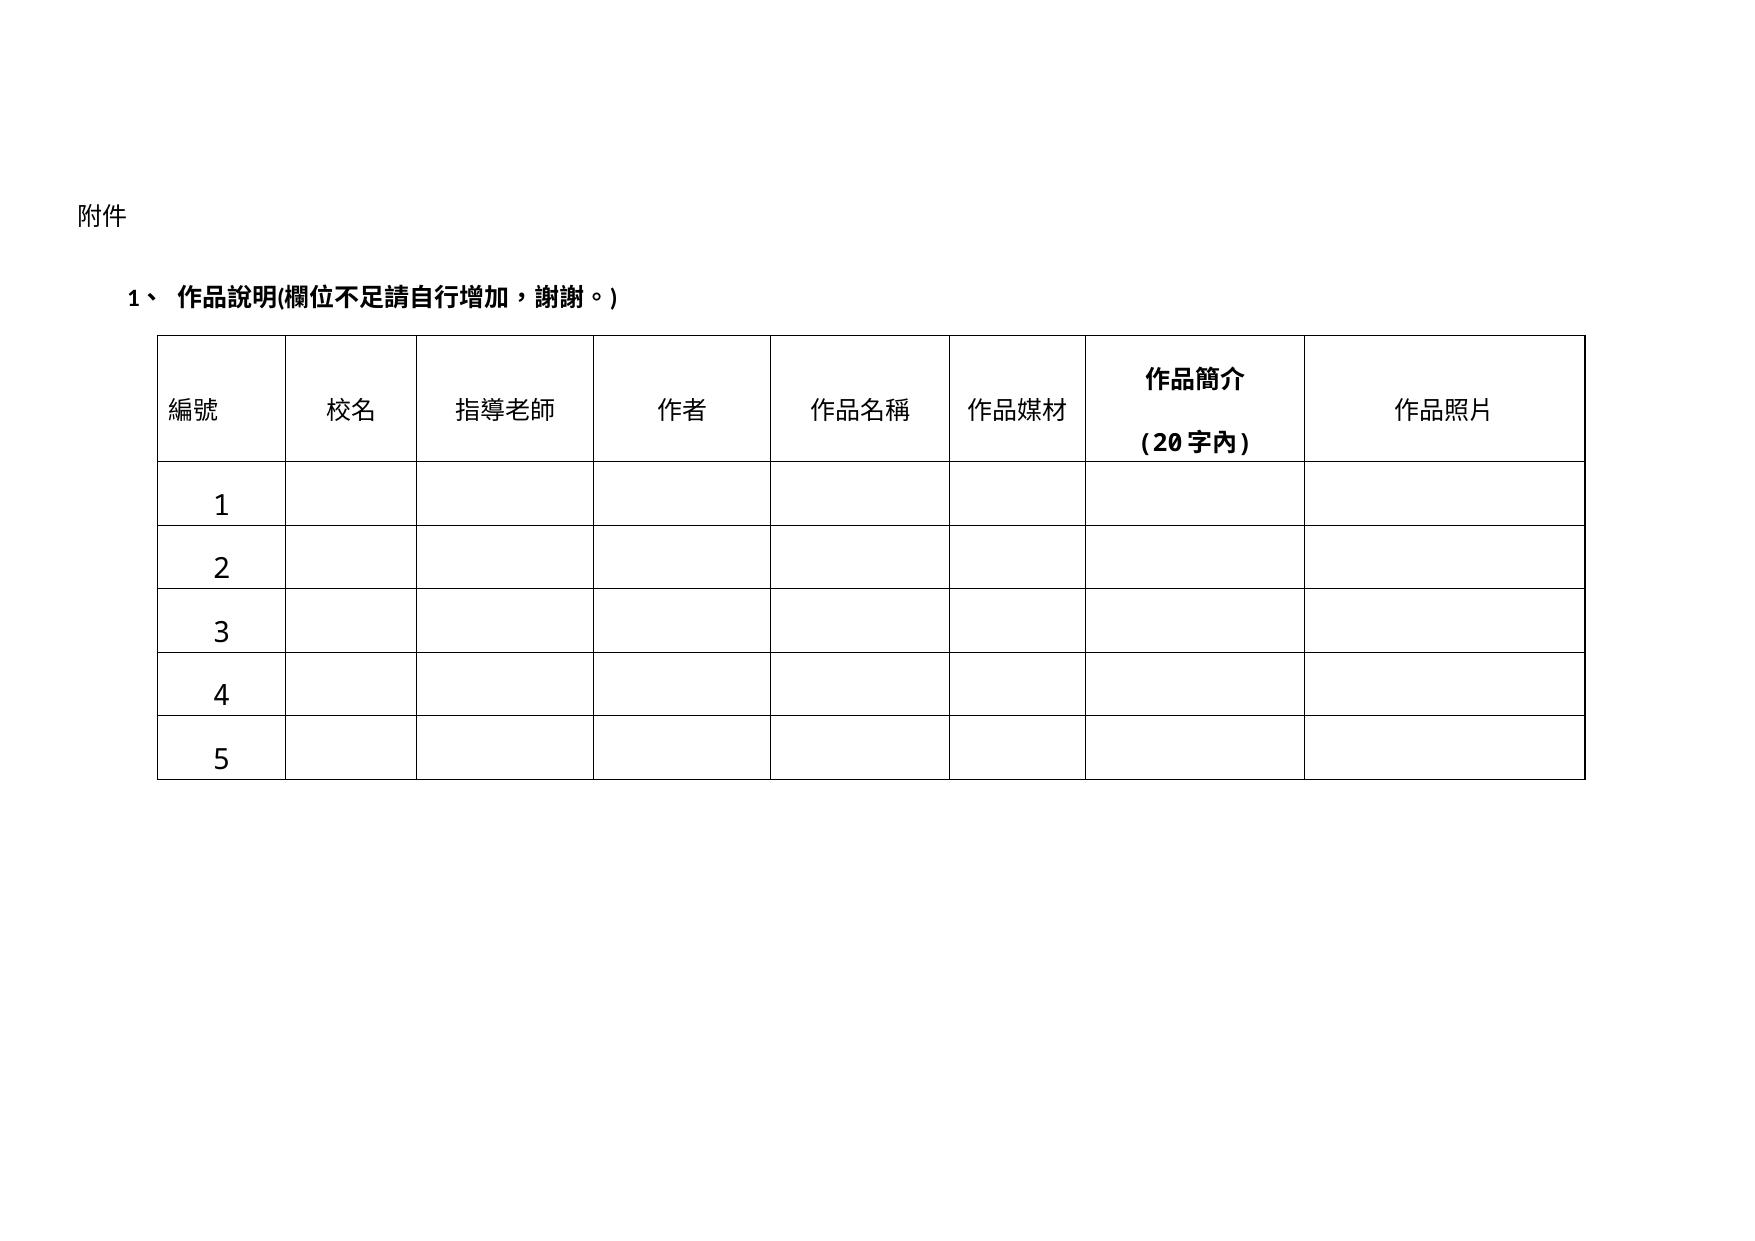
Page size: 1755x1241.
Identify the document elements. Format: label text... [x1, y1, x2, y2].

table_cell 1 [158, 462, 285, 524]
table_cell [950, 589, 1085, 652]
table_cell [1305, 716, 1584, 779]
table_cell [417, 716, 593, 779]
table_cell [950, 526, 1085, 588]
table_cell [594, 653, 770, 715]
table_cell [1305, 526, 1584, 588]
table_header 作品簡介 (20字內) [1086, 336, 1304, 461]
table_cell [417, 462, 593, 524]
table_cell [594, 526, 770, 588]
table_header 作者 [594, 336, 770, 461]
table_cell 5 [158, 716, 285, 779]
table_cell [950, 462, 1085, 524]
table_cell [1086, 526, 1304, 588]
table_cell [771, 653, 949, 715]
table_cell [771, 462, 949, 524]
table_cell [1305, 462, 1584, 524]
table_cell [594, 716, 770, 779]
table_header 作品名稱 [771, 336, 949, 461]
table_cell [286, 589, 416, 652]
table_cell [1305, 589, 1584, 652]
table_cell [594, 589, 770, 652]
table_header 指導老師 [417, 336, 593, 461]
table_cell 4 [158, 653, 285, 715]
table_cell [1305, 653, 1584, 715]
text 附件 [77, 172, 1666, 235]
table_cell [286, 526, 416, 588]
table_header 編號 [158, 336, 285, 461]
list 作品說明(欄位不足請自行增加，謝謝。) [127, 254, 1666, 316]
table_cell [1086, 716, 1304, 779]
table_cell [771, 526, 949, 588]
table_cell [594, 462, 770, 524]
table_cell [1086, 462, 1304, 524]
table_cell [771, 716, 949, 779]
table_header 作品媒材 [950, 336, 1085, 461]
table_cell [417, 589, 593, 652]
table_header 校名 [286, 336, 416, 461]
table_cell [1086, 589, 1304, 652]
table_cell [417, 653, 593, 715]
table_cell [1086, 653, 1304, 715]
table_cell 3 [158, 589, 285, 652]
table_cell [286, 462, 416, 524]
table_cell [286, 716, 416, 779]
table_header 作品照片 [1305, 336, 1584, 461]
table_cell [771, 589, 949, 652]
table_cell [950, 653, 1085, 715]
table_cell [417, 526, 593, 588]
table_cell [950, 716, 1085, 779]
table_cell 2 [158, 526, 285, 588]
table_cell [286, 653, 416, 715]
